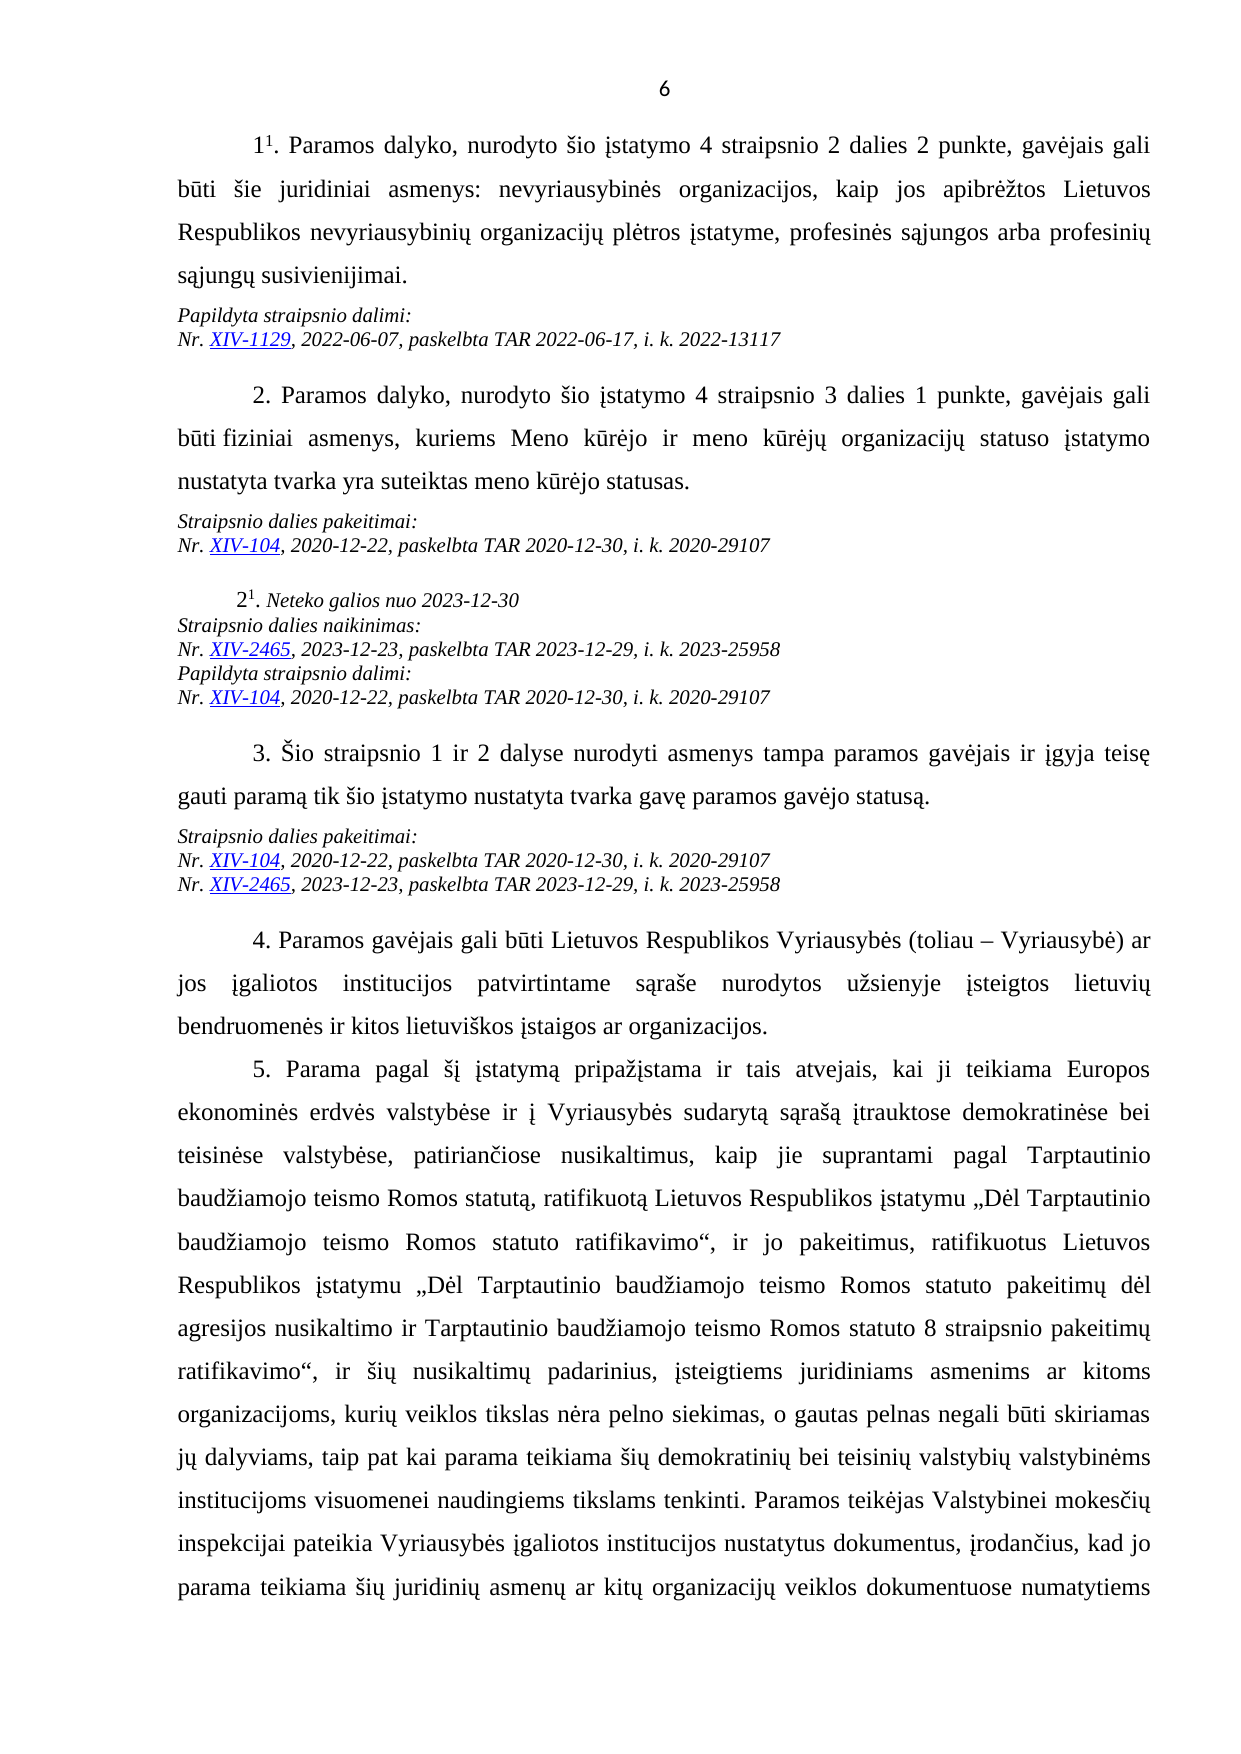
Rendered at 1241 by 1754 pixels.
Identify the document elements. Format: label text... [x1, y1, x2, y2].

text 4. Paramos gavėjais gali būti Lietuvos Respublikos Vyriausybės (toliau – Vyriausybė) ar jos įgaliotos institucijos patvirtintame sąraše nurodytos užsienyje įsteigtos lietuvių bendruomenės ir kitos lietuviškos įstaigos ar organizacijos. [177, 925, 1152, 1040]
text 2. Paramos dalyko, nurodyto šio įstatymo 4 straipsnio 3 dalies 1 punkte, gavėjais gali būti fiziniai asmenys, kuriems Meno kūrėjo ir meno kūrėjų organizacijų statuso įstatymo nustatyta tvarka yra suteiktas meno kūrėjo statusas. [177, 380, 1152, 495]
text 21. Neteko galios nuo 2023-12-30 [177, 586, 1152, 613]
text Nr. XIV-104, 2020-12-22, paskelbta TAR 2020-12-30, i. k. 2020-29107 [177, 848, 1152, 872]
text 5. Parama pagal šį įstatymą pripažįstama ir tais atvejais, kai ji teikiama Europos ekonominės erdvės valstybėse ir į Vyriausybės sudarytą sąrašą įtrauktose demokratinėse bei teisinėse valstybėse, patiriančiose nusikaltimus, kaip jie suprantami pagal Tarptautinio baudžiamojo teismo Romos statutą, ratifikuotą Lietuvos Respublikos įstatymu „Dėl Tarptautinio baudžiamojo teismo Romos statuto ratifikavimo“, ir jo pakeitimus, ratifikuotus Lietuvos Respublikos įstatymu „Dėl Tarptautinio baudžiamojo teismo Romos statuto pakeitimų dėl agresijos nusikaltimo ir Tarptautinio baudžiamojo teismo Romos statuto 8 straipsnio pakeitimų ratifikavimo“, ir šių nusikaltimų padarinius, įsteigtiems juridiniams asmenims ar kitoms organizacijoms, kurių veiklos tikslas nėra pelno siekimas, o gautas pelnas negali būti skiriamas jų dalyviams, taip pat kai parama teikiama šių demokratinių bei teisinių valstybių valstybinėms institucijoms visuomenei naudingiems tikslams tenkinti. Paramos teikėjas Valstybinei mokesčių inspekcijai pateikia Vyriausybės įgaliotos institucijos nustatytus dokumentus, įrodančius, kad jo parama teikiama šių juridinių asmenų ar kitų organizacijų veiklos dokumentuose numatytiems [177, 1054, 1152, 1600]
text Nr. XIV-104, 2020-12-22, paskelbta TAR 2020-12-30, i. k. 2020-29107 [177, 685, 1152, 709]
text Papildyta straipsnio dalimi: [177, 303, 1152, 327]
text Nr. XIV-2465, 2023-12-23, paskelbta TAR 2023-12-29, i. k. 2023-25958 [177, 872, 1152, 896]
text Nr. XIV-2465, 2023-12-23, paskelbta TAR 2023-12-29, i. k. 2023-25958 [177, 637, 1152, 661]
text 3. Šio straipsnio 1 ir 2 dalyse nurodyti asmenys tampa paramos gavėjais ir įgyja teisę gauti paramą tik šio įstatymo nustatyta tvarka gavę paramos gavėjo statusą. [177, 738, 1152, 809]
text Straipsnio dalies naikinimas: [177, 613, 1152, 637]
text Straipsnio dalies pakeitimai: [177, 824, 1152, 848]
text 11. Paramos dalyko, nurodyto šio įstatymo 4 straipsnio 2 dalies 2 punkte, gavėjais gali būti šie juridiniai asmenys: nevyriausybinės organizacijos, kaip jos apibrėžtos Lietuvos Respublikos nevyriausybinių organizacijų plėtros įstatyme, profesinės sąjungos arba profesinių sąjungų susivienijimai. [177, 131, 1152, 289]
text Nr. XIV-1129, 2022-06-07, paskelbta TAR 2022-06-17, i. k. 2022-13117 [177, 327, 1152, 351]
text Straipsnio dalies pakeitimai: [177, 509, 1152, 533]
text Papildyta straipsnio dalimi: [177, 661, 1152, 685]
text Nr. XIV-104, 2020-12-22, paskelbta TAR 2020-12-30, i. k. 2020-29107 [177, 533, 1152, 557]
